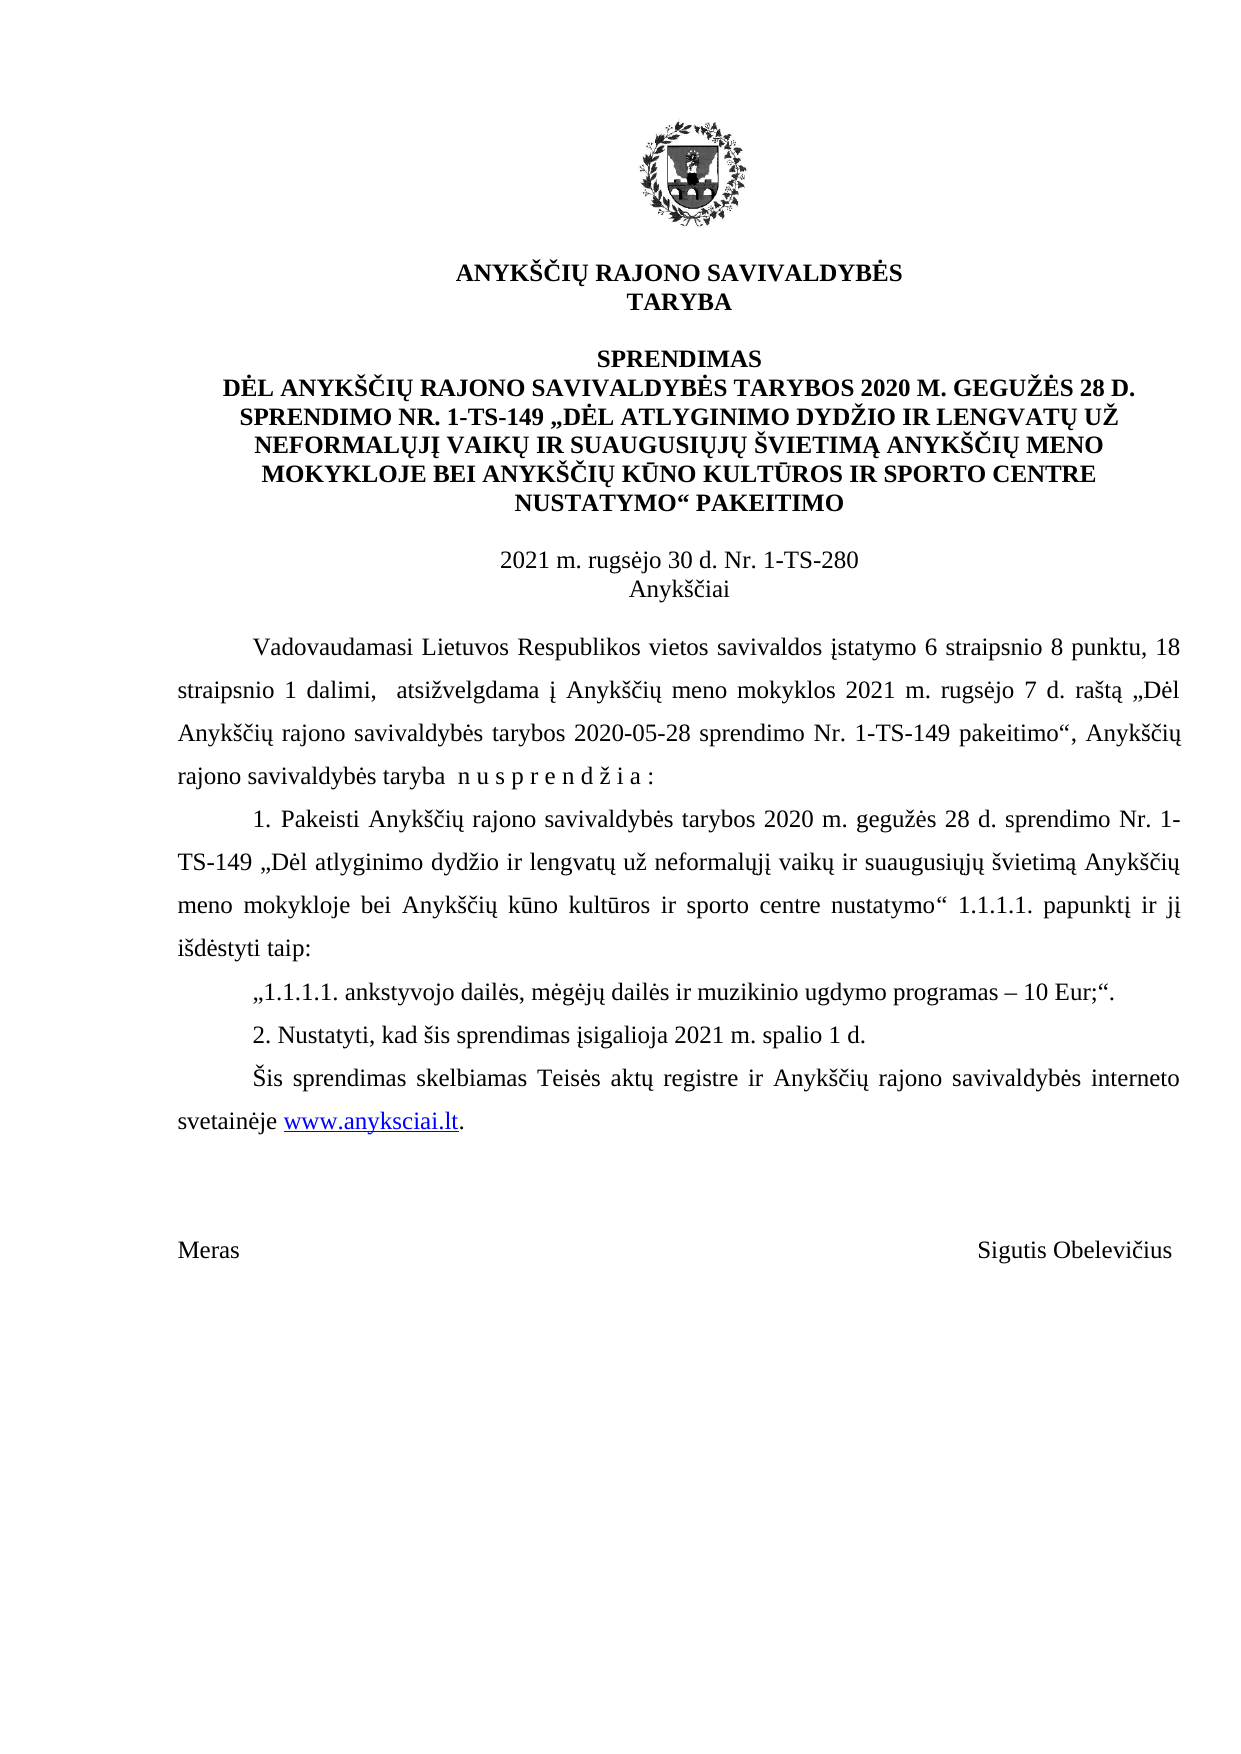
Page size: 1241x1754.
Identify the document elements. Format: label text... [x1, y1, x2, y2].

text 2021 m. rugsėjo 30 d. Nr. 1-TS-280 [177, 545, 1181, 574]
text Meras Sigutis Obelevičius [177, 1235, 1181, 1264]
text Anykščiai [177, 574, 1181, 603]
text SPRENDIMAS [177, 344, 1181, 373]
text ANYKŠČIŲ RAJONO SAVIVALDYBĖS [177, 258, 1181, 287]
text 2. Nustatyti, kad šis sprendimas įsigalioja 2021 m. spalio 1 d. [177, 1020, 1181, 1048]
text TARYBA [177, 287, 1181, 315]
text DĖL ANYKŠČIŲ RAJONO SAVIVALDYBĖS TARYBOS 2020 M. GEGUŽĖS 28 D. SPRENDIMO NR. 1-TS-149 „DĖL ATLYGINIMO DYDŽIO IR LENGVATŲ UŽ NEFORMALŲJĮ VAIKŲ IR SUAUGUSIŲJŲ ŠVIETIMĄ ANYKŠČIŲ MENO MOKYKLOJE BEI ANYKŠČIŲ KŪNO KULTŪROS IR SPORTO CENTRE NUSTATYMO“ PAKEITIMO [177, 373, 1181, 517]
text 1. Pakeisti Anykščių rajono savivaldybės tarybos 2020 m. gegužės 28 d. sprendimo Nr. 1-TS-149 „Dėl atlyginimo dydžio ir lengvatų už neformalųjį vaikų ir suaugusiųjų švietimą Anykščių meno mokykloje bei Anykščių kūno kultūros ir sporto centre nustatymo“ 1.1.1.1. papunktį ir jį išdėstyti taip: [177, 804, 1181, 962]
text „1.1.1.1. ankstyvojo dailės, mėgėjų dailės ir muzikinio ugdymo programas – 10 Eur;“. [177, 977, 1181, 1005]
text Šis sprendimas skelbiamas Teisės aktų registre ir Anykščių rajono savivaldybės interneto svetainėje www.anyksciai.lt. [177, 1063, 1181, 1135]
text Vadovaudamasi Lietuvos Respublikos vietos savivaldos įstatymo 6 straipsnio 8 punktu, 18 straipsnio 1 dalimi, atsižvelgdama į Anykščių meno mokyklos 2021 m. rugsėjo 7 d. raštą „Dėl Anykščių rajono savivaldybės tarybos 2020-05-28 sprendimo Nr. 1-TS-149 pakeitimo“, Anykščių rajono savivaldybės taryba n u s p r e n d ž i a : [177, 632, 1181, 790]
